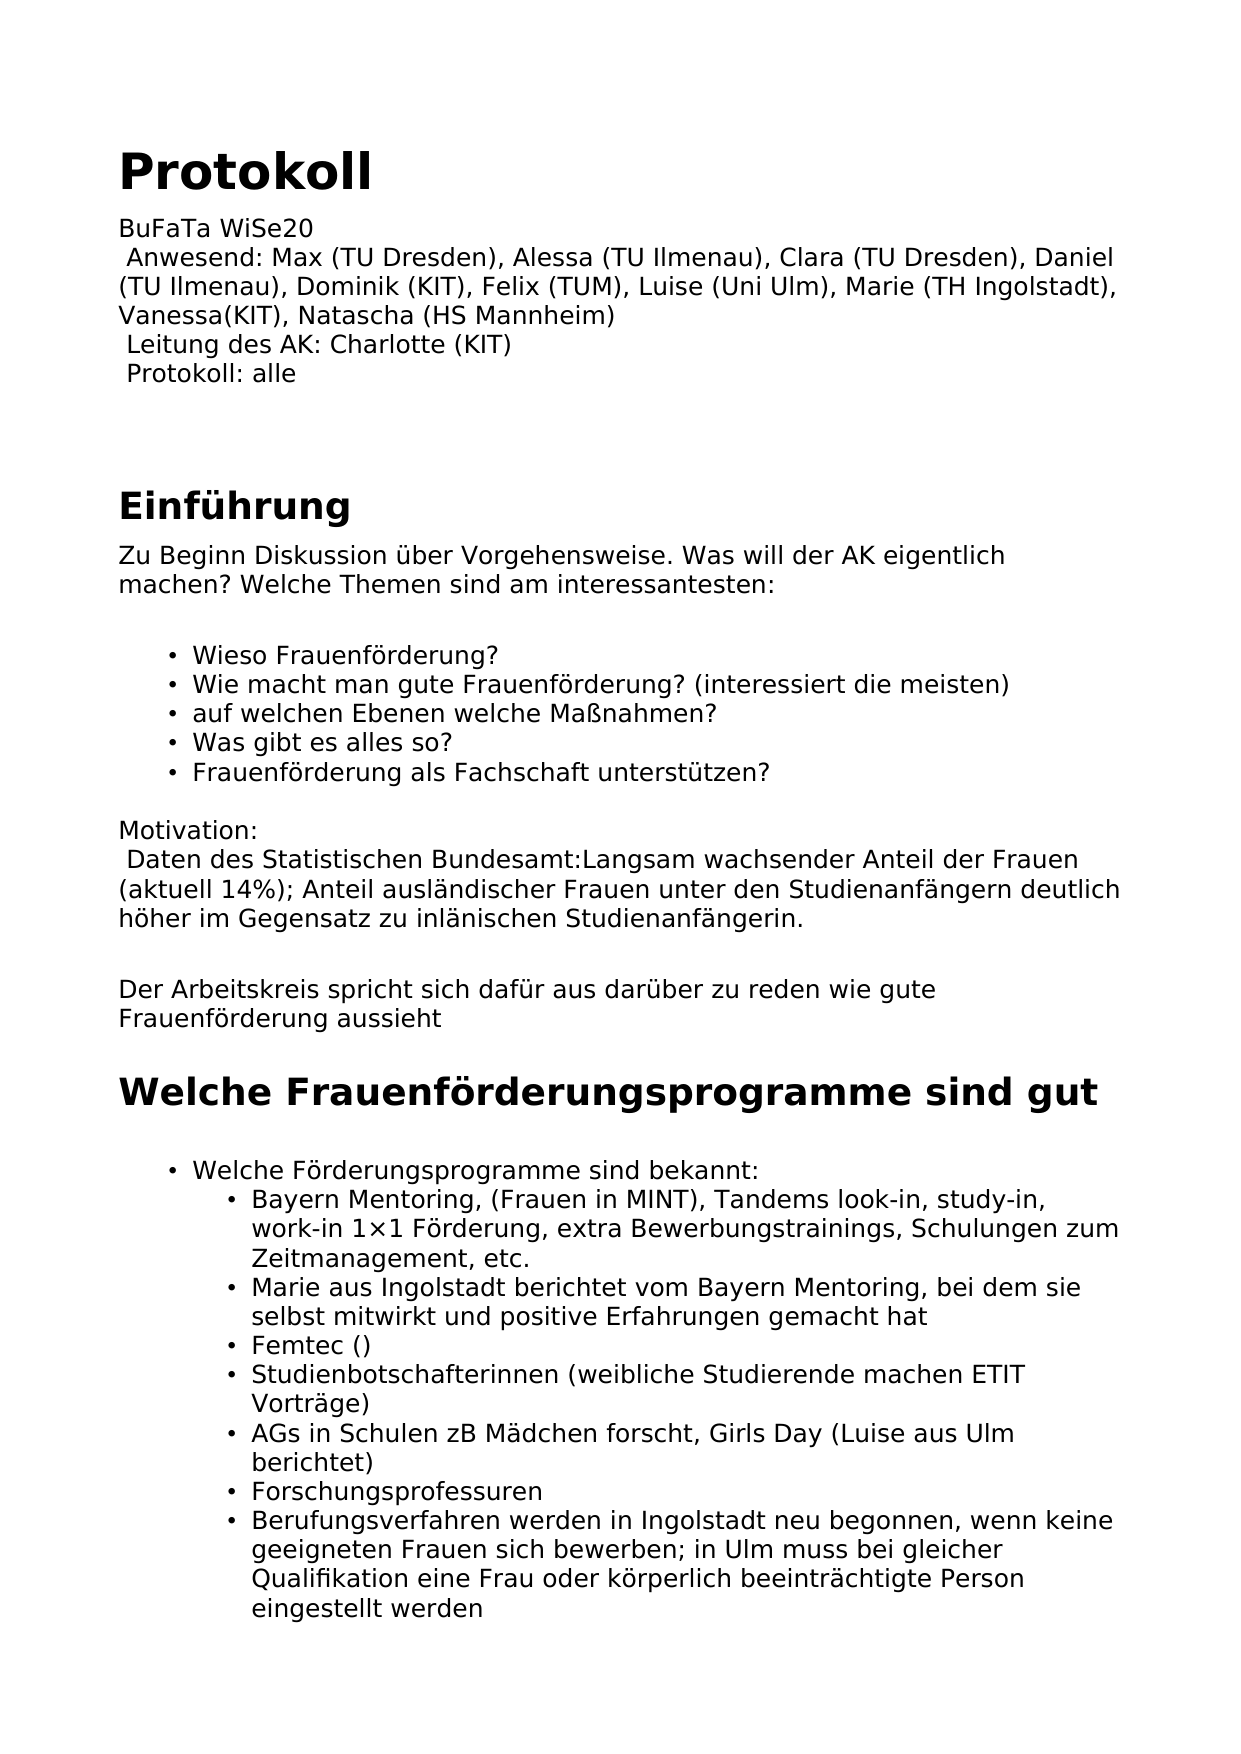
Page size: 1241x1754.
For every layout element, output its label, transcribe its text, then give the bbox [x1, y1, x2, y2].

text Der Arbeitskreis spricht sich dafür aus darüber zu reden wie gute Frauenförderung aussieht [118, 975, 1122, 1033]
subtitle Protokoll [118, 143, 1122, 201]
list Femtec () [236, 1331, 1122, 1360]
subtitle Einführung [118, 485, 1122, 528]
list Was gibt es alles so? [177, 729, 1122, 758]
list Berufungsverfahren werden in Ingolstadt neu begonnen, wenn keine geeigneten Frauen sich bewerben; in Ulm muss bei gleicher Qualifikation eine Frau oder körperlich beeinträchtigte Person eingestellt werden [236, 1506, 1122, 1623]
text Zu Beginn Diskussion über Vorgehensweise. Was will der AK eigentlich machen? Welche Themen sind am interessantesten: [118, 541, 1122, 599]
text Motivation: Daten des Statistischen Bundesamt:Langsam wachsender Anteil der Frauen (aktuell 14%); Anteil ausländischer Frauen unter den Studienanfängern deutlich höher im Gegensatz zu inlänischen Studienanfängerin. [118, 816, 1122, 962]
text BuFaTa WiSe20 Anwesend: Max (TU Dresden), Alessa (TU Ilmenau), Clara (TU Dresden), Daniel (TU Ilmenau), Dominik (KIT), Felix (TUM), Luise (Uni Ulm), Marie (TH Ingolstadt), Vanessa(KIT), Natascha (HS Mannheim) Leitung des AK: Charlotte (KIT) Protokoll: alle [118, 214, 1122, 447]
list Wieso Frauenförderung? [177, 641, 1122, 670]
list Welche Förderungsprogramme sind bekannt: [177, 1156, 1122, 1185]
list AGs in Schulen zB Mädchen forscht, Girls Day (Luise aus Ulm berichtet) [236, 1419, 1122, 1477]
list auf welchen Ebenen welche Maßnahmen? [177, 699, 1122, 729]
list Wie macht man gute Frauenförderung? (interessiert die meisten) [177, 670, 1122, 699]
list Bayern Mentoring, (Frauen in MINT), Tandems look-in, study-in, work-in 1×1 Förderung, extra Bewerbungstrainings, Schulungen zum Zeitmanagement, etc. [236, 1185, 1122, 1273]
subtitle Welche Frauenförderungsprogramme sind gut [118, 1071, 1122, 1114]
list Marie aus Ingolstadt berichtet vom Bayern Mentoring, bei dem sie selbst mitwirkt und positive Erfahrungen gemacht hat [236, 1273, 1122, 1331]
list Forschungsprofessuren [236, 1477, 1122, 1506]
list Studienbotschafterinnen (weibliche Studierende machen ETIT Vorträge) [236, 1360, 1122, 1419]
list Frauenförderung als Fachschaft unterstützen? [177, 758, 1122, 787]
